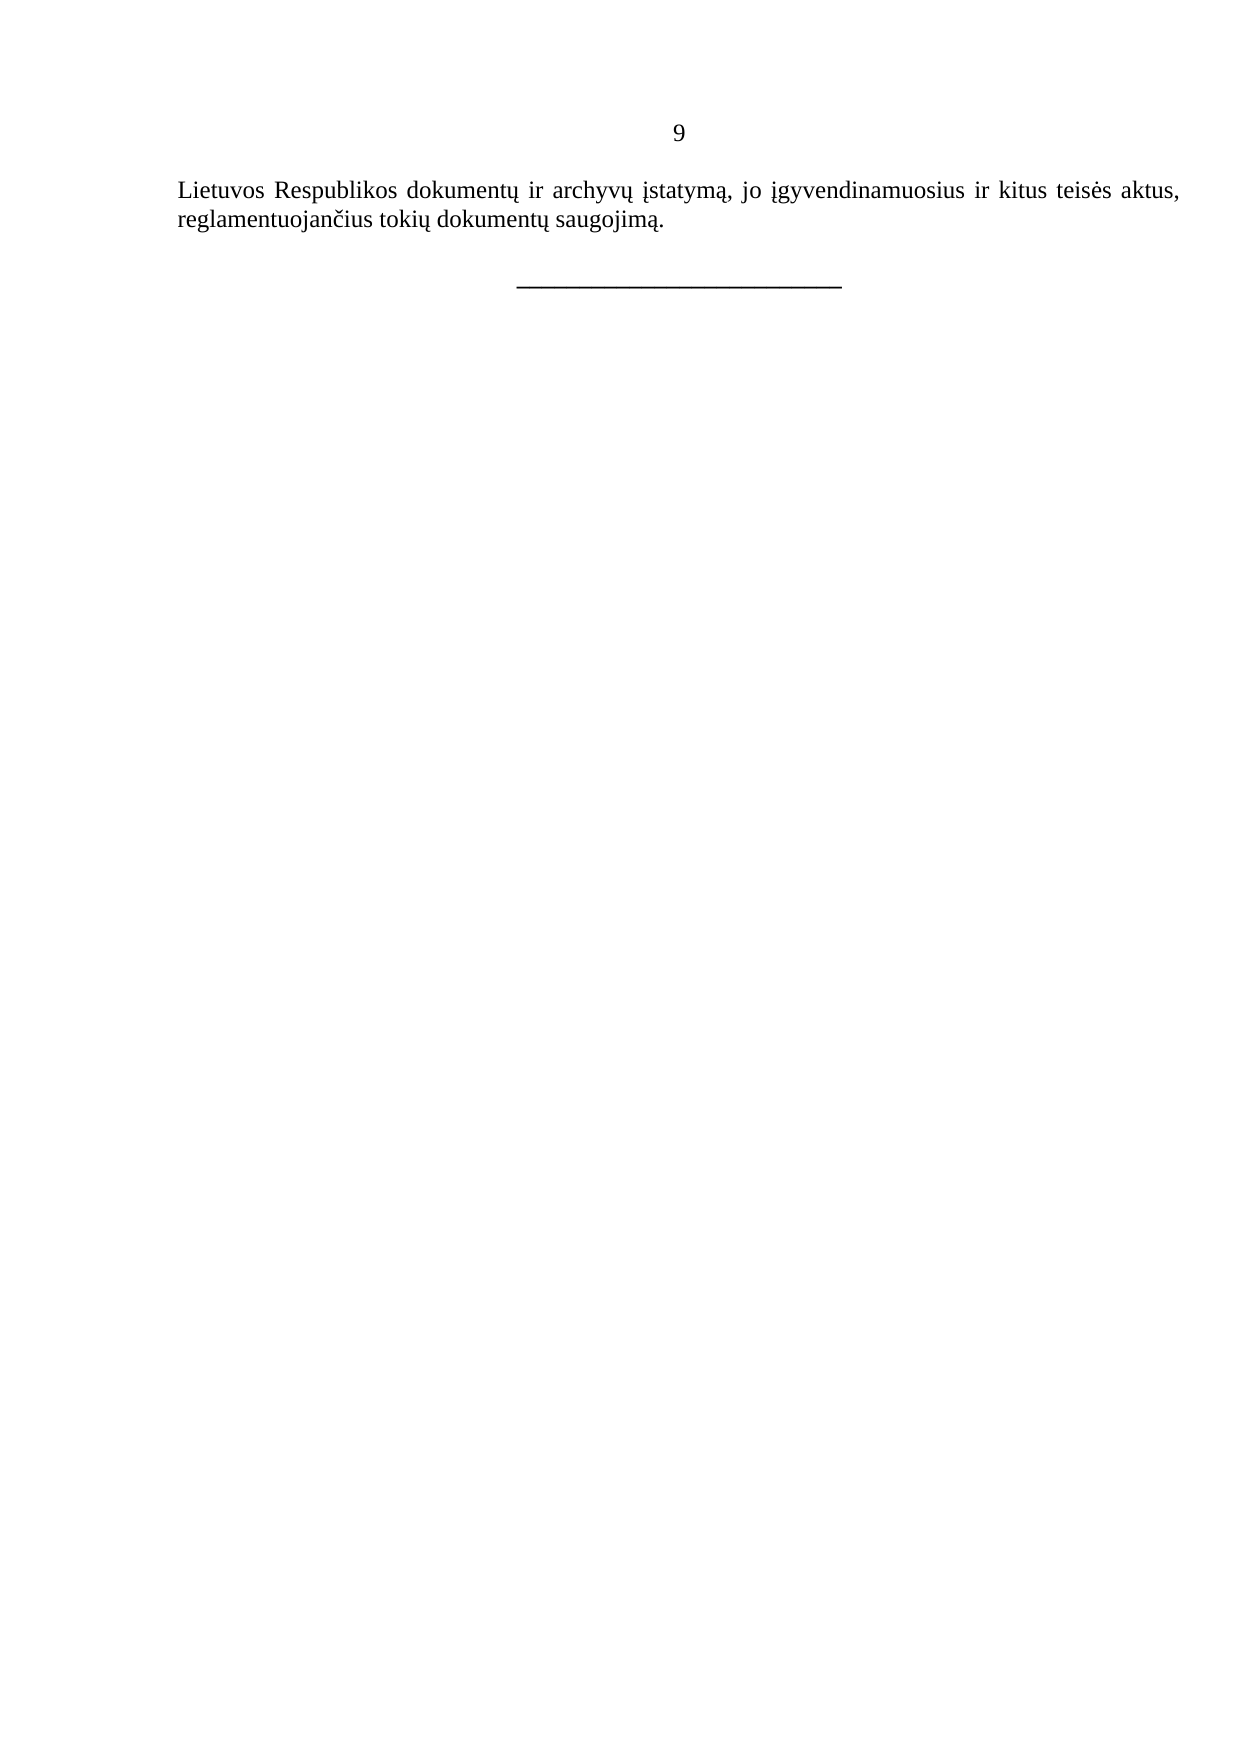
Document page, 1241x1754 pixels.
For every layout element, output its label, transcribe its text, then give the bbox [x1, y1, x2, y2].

text __________________________ [177, 262, 1181, 291]
text Lietuvos Respublikos dokumentų ir archyvų įstatymą, jo įgyvendinamuosius ir kitus teisės aktus, reglamentuojančius tokių dokumentų saugojimą. [177, 176, 1181, 233]
